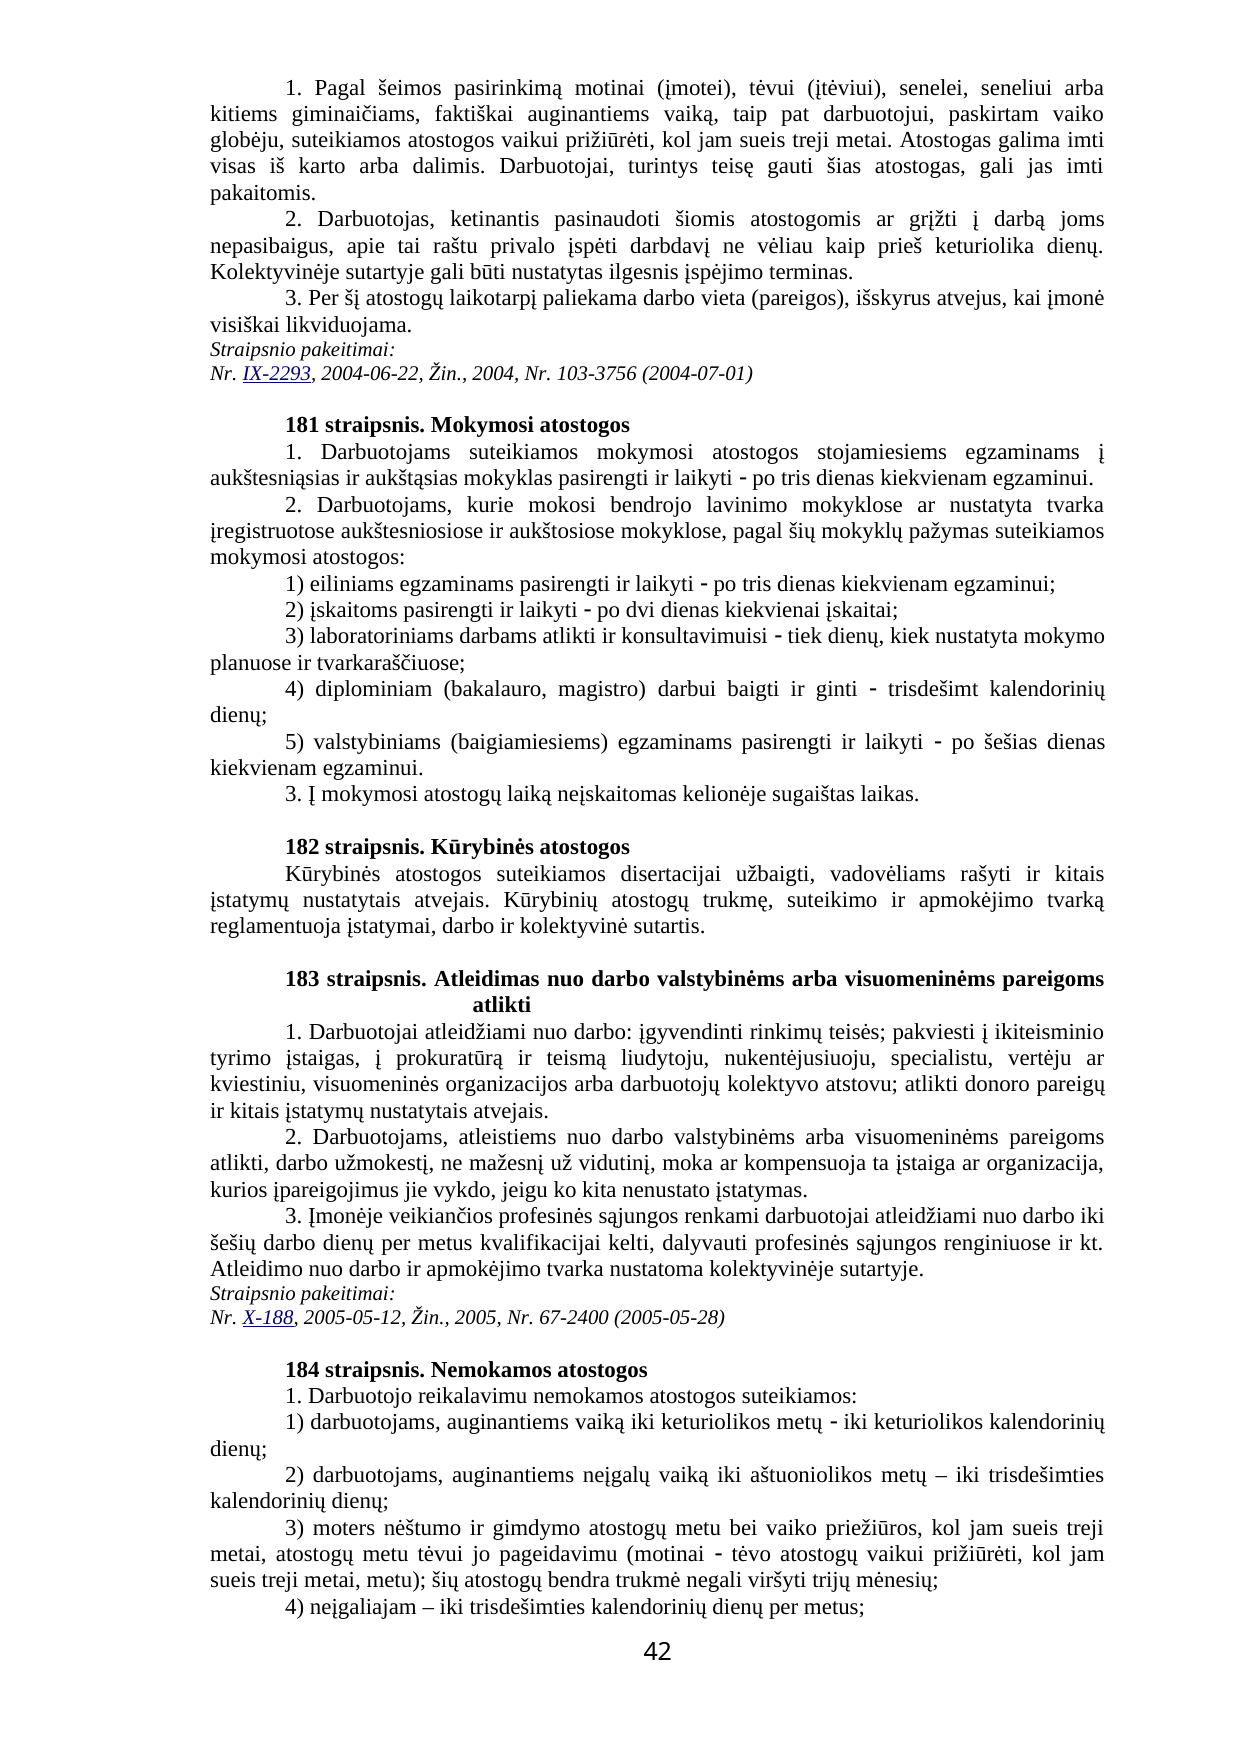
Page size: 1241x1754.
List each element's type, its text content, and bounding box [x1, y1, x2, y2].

text 4) neįgaliajam – iki trisdešimties kalendorinių dienų per metus; [210, 1593, 1106, 1619]
text 1) darbuotojams, auginantiems vaiką iki keturiolikos metų  iki keturiolikos kalendorinių dienų; [210, 1408, 1106, 1461]
text 3. Įmonėje veikiančios profesinės sąjungos renkami darbuotojai atleidžiami nuo darbo iki šešių darbo dienų per metus kvalifikacijai kelti, dalyvauti profesinės sąjungos renginiuose ir kt. Atleidimo nuo darbo ir apmokėjimo tvarka nustatoma kolektyvinėje sutartyje. [210, 1202, 1106, 1281]
text Straipsnio pakeitimai: [210, 337, 1106, 361]
text 3. Per šį atostogų laikotarpį paliekama darbo vieta (pareigos), išskyrus atvejus, kai įmonė visiškai likviduojama. [210, 284, 1106, 337]
text 1) eiliniams egzaminams pasirengti ir laikyti  po tris dienas kiekvienam egzaminui; [210, 570, 1106, 596]
text Kūrybinės atostogos suteikiamos disertacijai užbaigti, vadovėliams rašyti ir kitais įstatymų nustatytais atvejais. Kūrybinių atostogų trukmę, suteikimo ir apmokėjimo tvarką reglamentuoja įstatymai, darbo ir kolektyvinė sutartis. [210, 859, 1106, 939]
text 5) valstybiniams (baigiamiesiems) egzaminams pasirengti ir laikyti  po šešias dienas kiekvienam egzaminui. [210, 728, 1106, 781]
text 1. Pagal šeimos pasirinkimą motinai (įmotei), tėvui (įtėviui), senelei, seneliui arba kitiems giminaičiams, faktiškai auginantiems vaiką, taip pat darbuotojui, paskirtam vaiko globėju, suteikiamos atostogos vaikui prižiūrėti, kol jam sueis treji metai. Atostogas galima imti visas iš karto arba dalimis. Darbuotojai, turintys teisę gauti šias atostogas, gali jas imti pakaitomis. [210, 73, 1106, 205]
text 3. Į mokymosi atostogų laiką neįskaitomas kelionėje sugaištas laikas. [210, 781, 1106, 807]
text 2. Darbuotojams, kurie mokosi bendrojo lavinimo mokyklose ar nustatyta tvarka įregistruotose aukštesniosiose ir aukštosiose mokyklose, pagal šių mokyklų pažymas suteikiamos mokymosi atostogos: [210, 491, 1106, 570]
text 2. Darbuotojas, ketinantis pasinaudoti šiomis atostogomis ar grįžti į darbą joms nepasibaigus, apie tai raštu privalo įspėti darbdavį ne vėliau kaip prieš keturiolika dienų. Kolektyvinėje sutartyje gali būti nustatytas ilgesnis įspėjimo terminas. [210, 205, 1106, 284]
text 2) darbuotojams, auginantiems neįgalų vaiką iki aštuoniolikos metų – iki trisdešimties kalendorinių dienų; [210, 1461, 1106, 1514]
text Straipsnio pakeitimai: [210, 1281, 1106, 1305]
text 184 straipsnis. Nemokamos atostogos [210, 1356, 1106, 1382]
text Nr. IX-2293, 2004-06-22, Žin., 2004, Nr. 103-3756 (2004-07-01) [210, 361, 1106, 385]
text 1. Darbuotojai atleidžiami nuo darbo: įgyvendinti rinkimų teisės; pakviesti į ikiteisminio tyrimo įstaigas, į prokuratūrą ir teismą liudytoju, nukentėjusiuoju, specialistu, vertėju ar kviestiniu, visuomeninės organizacijos arba darbuotojų kolektyvo atstovu; atlikti donoro pareigų ir kitais įstatymų nustatytais atvejais. [210, 1018, 1106, 1123]
text Nr. X-188, 2005-05-12, Žin., 2005, Nr. 67-2400 (2005-05-28) [210, 1305, 1106, 1329]
text 183 straipsnis. Atleidimas nuo darbo valstybinėms arba visuomeninėms pareigoms atlikti [285, 965, 1106, 1018]
text 2. Darbuotojams, atleistiems nuo darbo valstybinėms arba visuomeninėms pareigoms atlikti, darbo užmokestį, ne mažesnį už vidutinį, moka ar kompensuoja ta įstaiga ar organizacija, kurios įpareigojimus jie vykdo, jeigu ko kita nenustato įstatymas. [210, 1123, 1106, 1202]
text 2) įskaitoms pasirengti ir laikyti  po dvi dienas kiekvienai įskaitai; [210, 596, 1106, 622]
text 1. Darbuotojo reikalavimu nemokamos atostogos suteikiamos: [210, 1382, 1106, 1408]
text 3) laboratoriniams darbams atlikti ir konsultavimuisi  tiek dienų, kiek nustatyta mokymo planuose ir tvarkaraščiuose; [210, 622, 1106, 675]
text 182 straipsnis. Kūrybinės atostogos [210, 833, 1106, 859]
text 4) diplominiam (bakalauro, magistro) darbui baigti ir ginti  trisdešimt kalendorinių dienų; [210, 675, 1106, 728]
text 181 straipsnis. Mokymosi atostogos [210, 412, 1106, 438]
text 1. Darbuotojams suteikiamos mokymosi atostogos stojamiesiems egzaminams į aukštesniąsias ir aukštąsias mokyklas pasirengti ir laikyti  po tris dienas kiekvienam egzaminui. [210, 438, 1106, 491]
text 3) moters nėštumo ir gimdymo atostogų metu bei vaiko priežiūros, kol jam sueis treji metai, atostogų metu tėvui jo pageidavimu (motinai  tėvo atostogų vaikui prižiūrėti, kol jam sueis treji metai, metu); šių atostogų bendra trukmė negali viršyti trijų mėnesių; [210, 1514, 1106, 1593]
